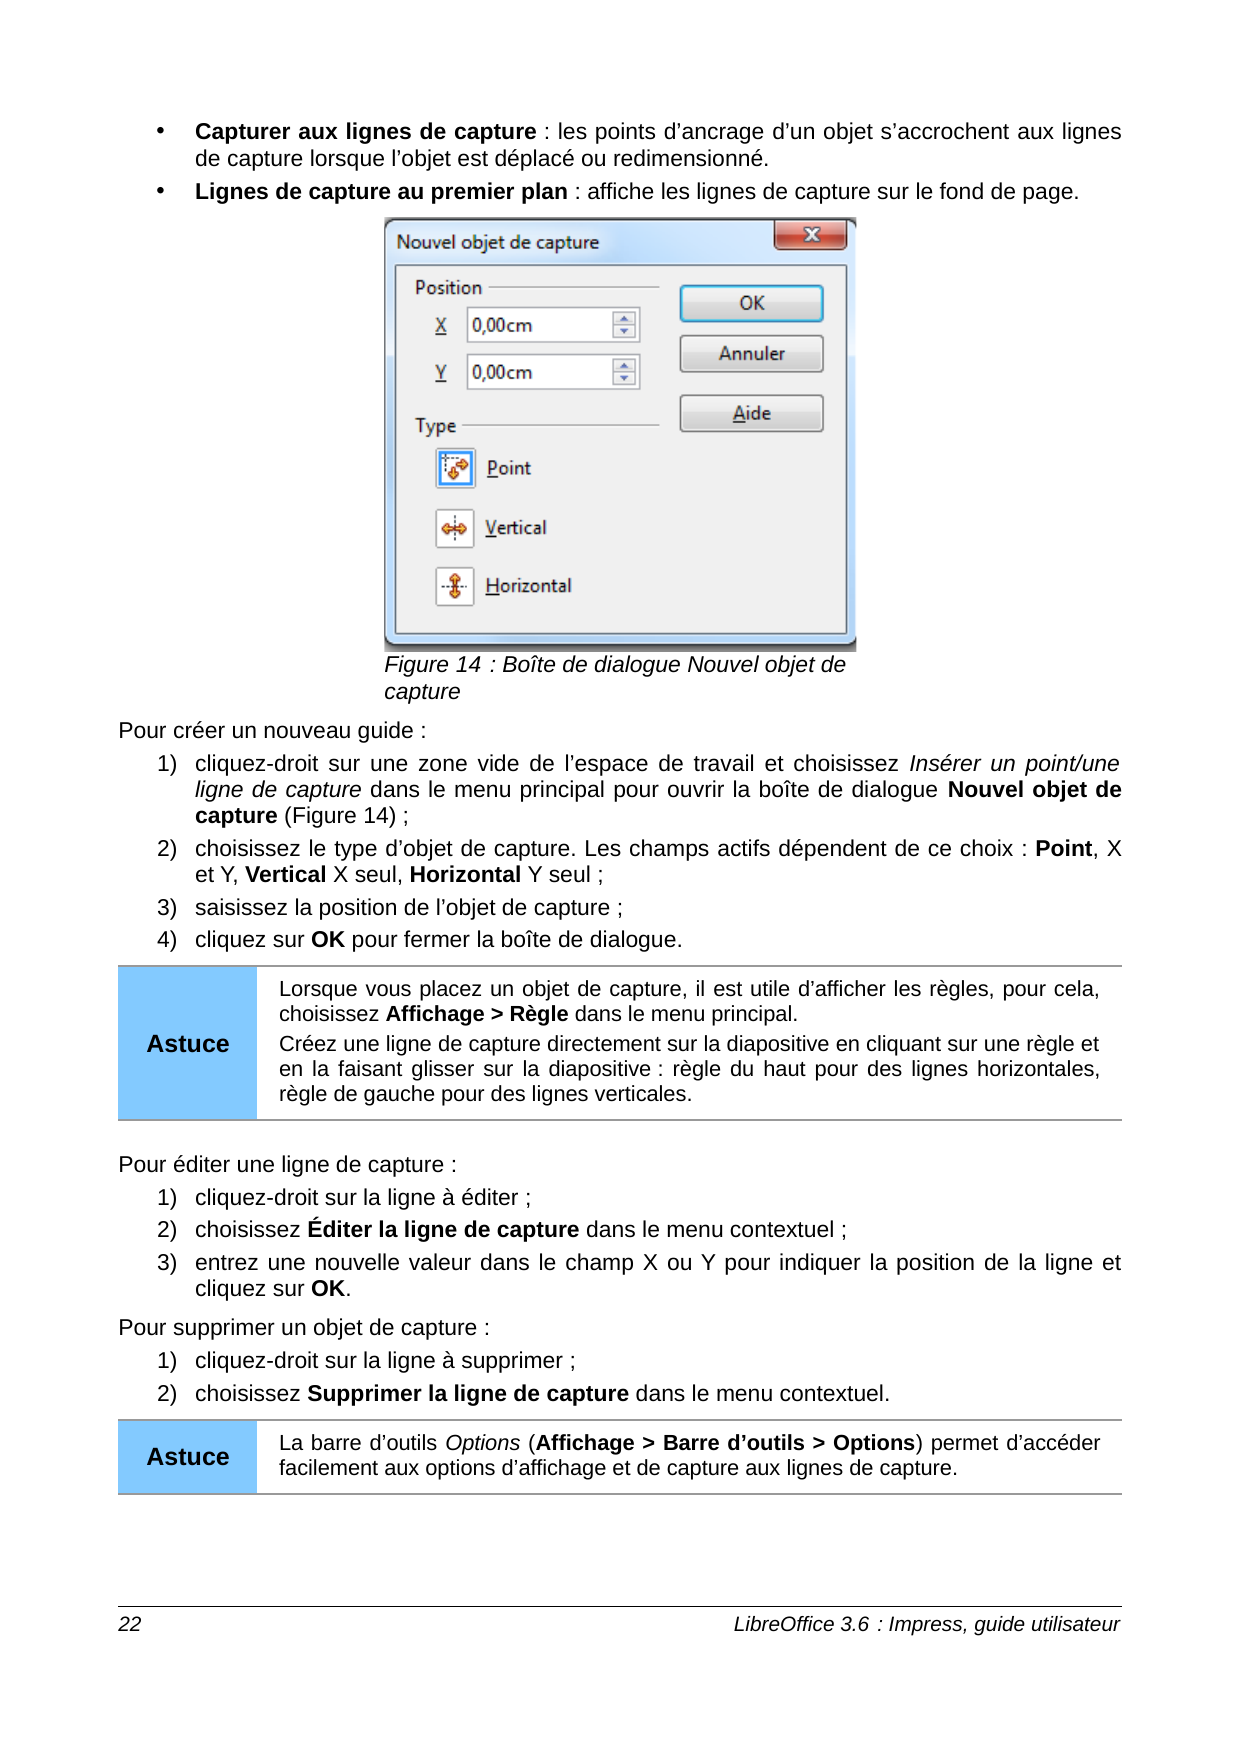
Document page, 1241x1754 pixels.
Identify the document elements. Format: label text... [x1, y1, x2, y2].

list Lignes de capture au premier plan : affiche les lignes de capture sur le fond de page. [156, 178, 1122, 204]
table_header Lorsque vous placez un objet de capture, il est utile d’afficher les règles, pour cela, choisissez Affichage > Règle dans le menu principal. Créez une ligne de capture directement sur la diapositive en cliquant sur une règle et en la faisant glisser sur la diapositive : règle du haut pour des lignes horizontales, règle de gauche pour des lignes verticales. [258, 967, 1122, 1119]
list cliquez-droit sur une zone vide de l’espace de travail et choisissez Insérer un point/une ligne de capture dans le menu principal pour ouvrir la boîte de dialogue Nouvel objet de capture (Figure 14) ; [177, 749, 1122, 828]
list saisissez la position de l’objet de capture ; [177, 894, 1122, 920]
table_header Astuce [118, 1421, 257, 1493]
table_header La barre d’outils Options (Affichage > Barre d’outils > Options) permet d’accéder facilement aux options d’affichage et de capture aux lignes de capture. [258, 1421, 1122, 1493]
table_header Astuce [118, 967, 257, 1119]
list Pour créer un nouveau guide : [118, 717, 1122, 743]
list choisissez Supprimer la ligne de capture dans le menu contextuel. [177, 1380, 1122, 1406]
list cliquez-droit sur la ligne à supprimer ; [177, 1347, 1122, 1373]
picture [384, 217, 857, 652]
list entrez une nouvelle valeur dans le champ X ou Y pour indiquer la position de la ligne et cliquez sur OK. [177, 1249, 1122, 1302]
list Pour supprimer un objet de capture : [118, 1314, 1122, 1341]
list cliquez sur OK pour fermer la boîte de dialogue. [177, 926, 1122, 953]
list choisissez le type d’objet de capture. Les champs actifs dépendent de ce choix : Point, X et Y, Vertical X seul, Horizontal Y seul ; [177, 835, 1122, 887]
list cliquez-droit sur la ligne à éditer ; [177, 1184, 1122, 1210]
list Pour éditer une ligne de capture : [118, 1151, 1122, 1177]
list Capturer aux lignes de capture : les points d’ancrage d’un objet s’accrochent aux lignes de capture lorsque l’objet est déplacé ou redimensionné. [156, 118, 1122, 171]
list choisissez Éditer la ligne de capture dans le menu contextuel ; [177, 1216, 1122, 1243]
text Figure 14 : Boîte de dialogue Nouvel objet de capture [384, 652, 856, 704]
